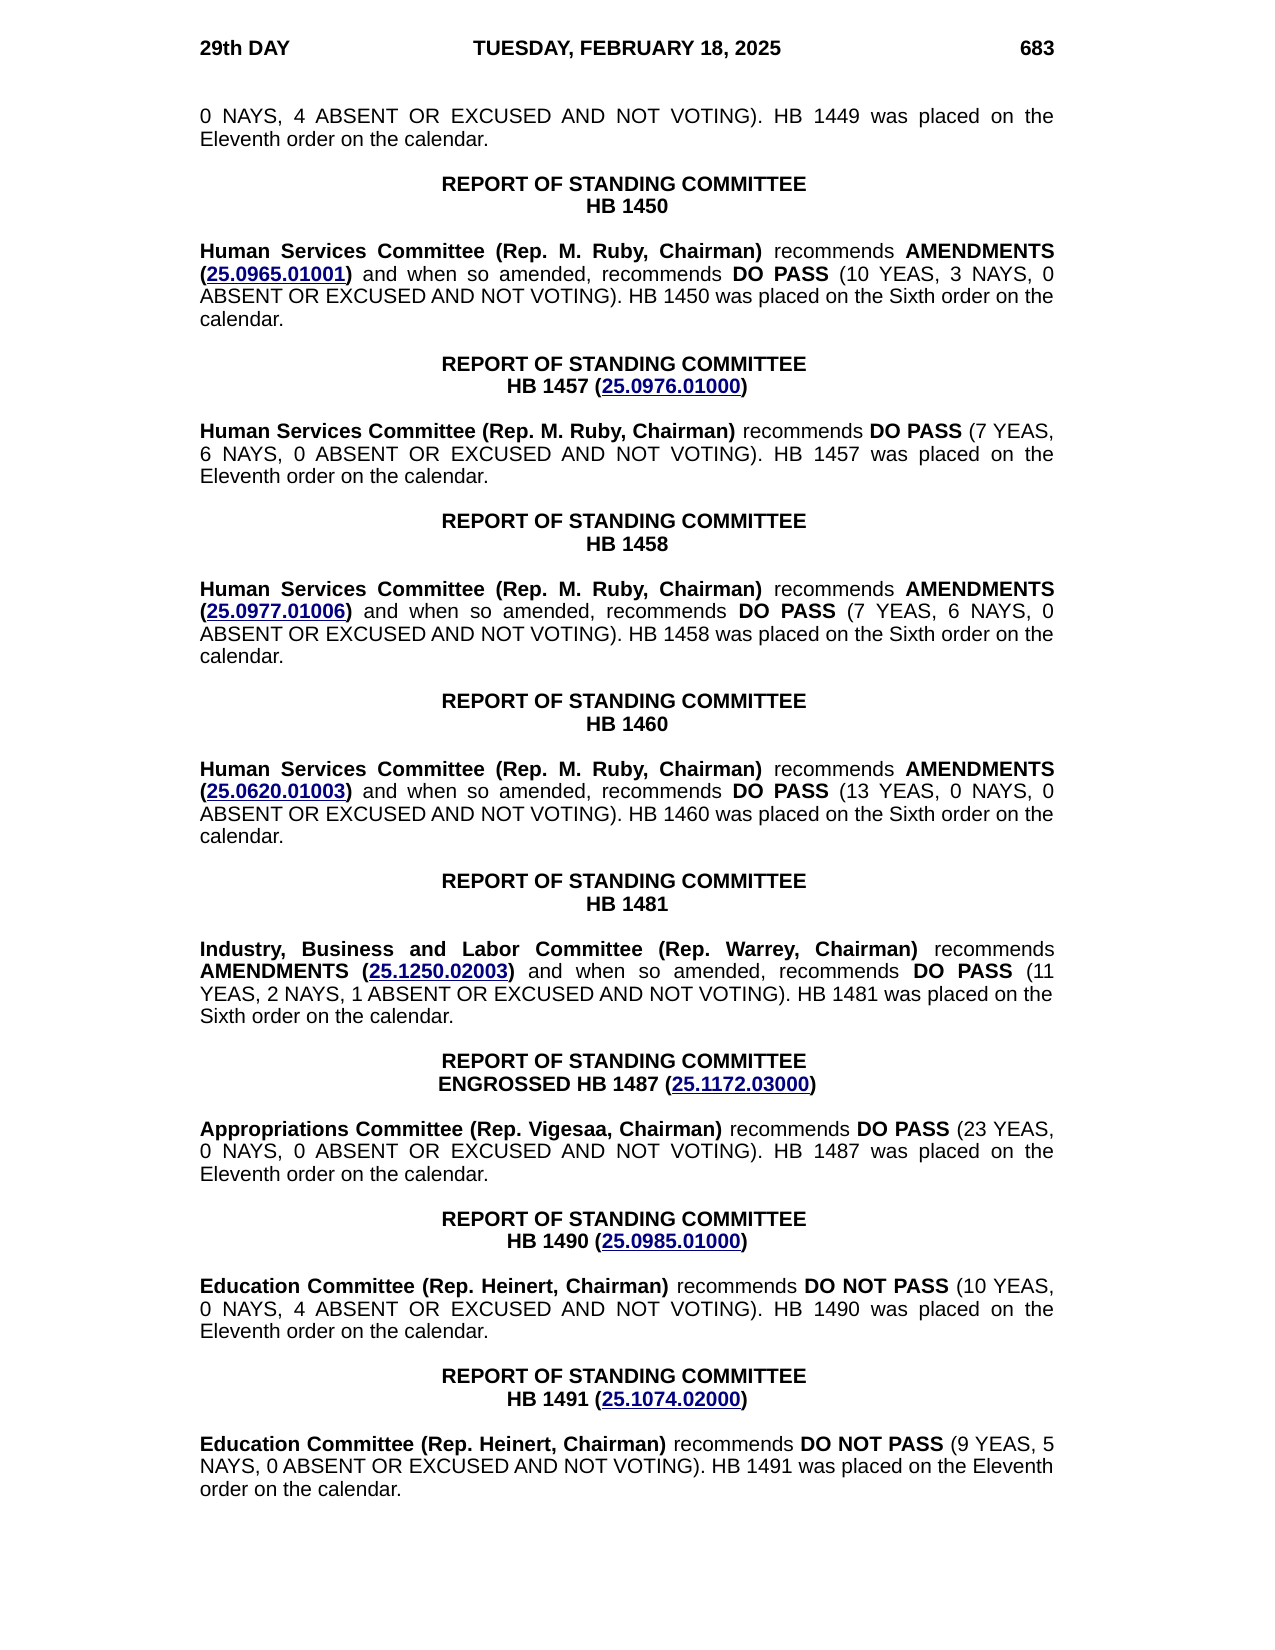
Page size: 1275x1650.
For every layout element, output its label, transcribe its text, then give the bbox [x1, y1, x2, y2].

text REPORT OF STANDING COMMITTEE HB 1450 [199, 173, 1054, 218]
text REPORT OF STANDING COMMITTEE HB 1491 (25.1074.02000) [199, 1366, 1054, 1411]
text Education Committee (Rep. Heinert, Chairman) recommends DO NOT PASS (9 YEAS, 5 NAYS, 0 ABSENT OR EXCUSED AND NOT VOTING). HB 1491 was placed on the Eleventh order on the calendar. [199, 1433, 1054, 1501]
text 0 NAYS, 4 ABSENT OR EXCUSED AND NOT VOTING). HB 1449 was placed on the Eleventh order on the calendar. [199, 106, 1054, 151]
text Human Services Committee (Rep. M. Ruby, Chairman) recommends AMENDMENTS (25.0620.01003) and when so amended, recommends DO PASS (13 YEAS, 0 NAYS, 0 ABSENT OR EXCUSED AND NOT VOTING). HB 1460 was placed on the Sixth order on the calendar. [199, 758, 1054, 848]
text [0, 0, 118, 42]
subtitle Page 683 [9, 9, 109, 33]
text Industry, Business and Labor Committee (Rep. Warrey, Chairman) recommends AMENDMENTS (25.1250.02003) and when so amended, recommends DO PASS (11 YEAS, 2 NAYS, 1 ABSENT OR EXCUSED AND NOT VOTING). HB 1481 was placed on the Sixth order on the calendar. [199, 938, 1054, 1028]
text Human Services Committee (Rep. M. Ruby, Chairman) recommends AMENDMENTS (25.0965.01001) and when so amended, recommends DO PASS (10 YEAS, 3 NAYS, 0 ABSENT OR EXCUSED AND NOT VOTING). HB 1450 was placed on the Sixth order on the calendar. [199, 241, 1054, 331]
text REPORT OF STANDING COMMITTEE HB 1490 (25.0985.01000) [199, 1208, 1054, 1253]
text REPORT OF STANDING COMMITTEE HB 1460 [199, 691, 1054, 736]
text Education Committee (Rep. Heinert, Chairman) recommends DO NOT PASS (10 YEAS, 0 NAYS, 4 ABSENT OR EXCUSED AND NOT VOTING). HB 1490 was placed on the Eleventh order on the calendar. [199, 1276, 1054, 1343]
text REPORT OF STANDING COMMITTEE HB 1457 (25.0976.01000) [199, 353, 1054, 398]
text Appropriations Committee (Rep. Vigesaa, Chairman) recommends DO PASS (23 YEAS, 0 NAYS, 0 ABSENT OR EXCUSED AND NOT VOTING). HB 1487 was placed on the Eleventh order on the calendar. [199, 1118, 1054, 1186]
text REPORT OF STANDING COMMITTEE HB 1481 [199, 871, 1054, 916]
text REPORT OF STANDING COMMITTEE HB 1458 [199, 511, 1054, 556]
text Human Services Committee (Rep. M. Ruby, Chairman) recommends AMENDMENTS (25.0977.01006) and when so amended, recommends DO PASS (7 YEAS, 6 NAYS, 0 ABSENT OR EXCUSED AND NOT VOTING). HB 1458 was placed on the Sixth order on the calendar. [199, 578, 1054, 668]
text REPORT OF STANDING COMMITTEE ENGROSSED HB 1487 (25.1172.03000) [199, 1051, 1054, 1096]
text Human Services Committee (Rep. M. Ruby, Chairman) recommends DO PASS (7 YEAS, 6 NAYS, 0 ABSENT OR EXCUSED AND NOT VOTING). HB 1457 was placed on the Eleventh order on the calendar. [199, 421, 1054, 488]
